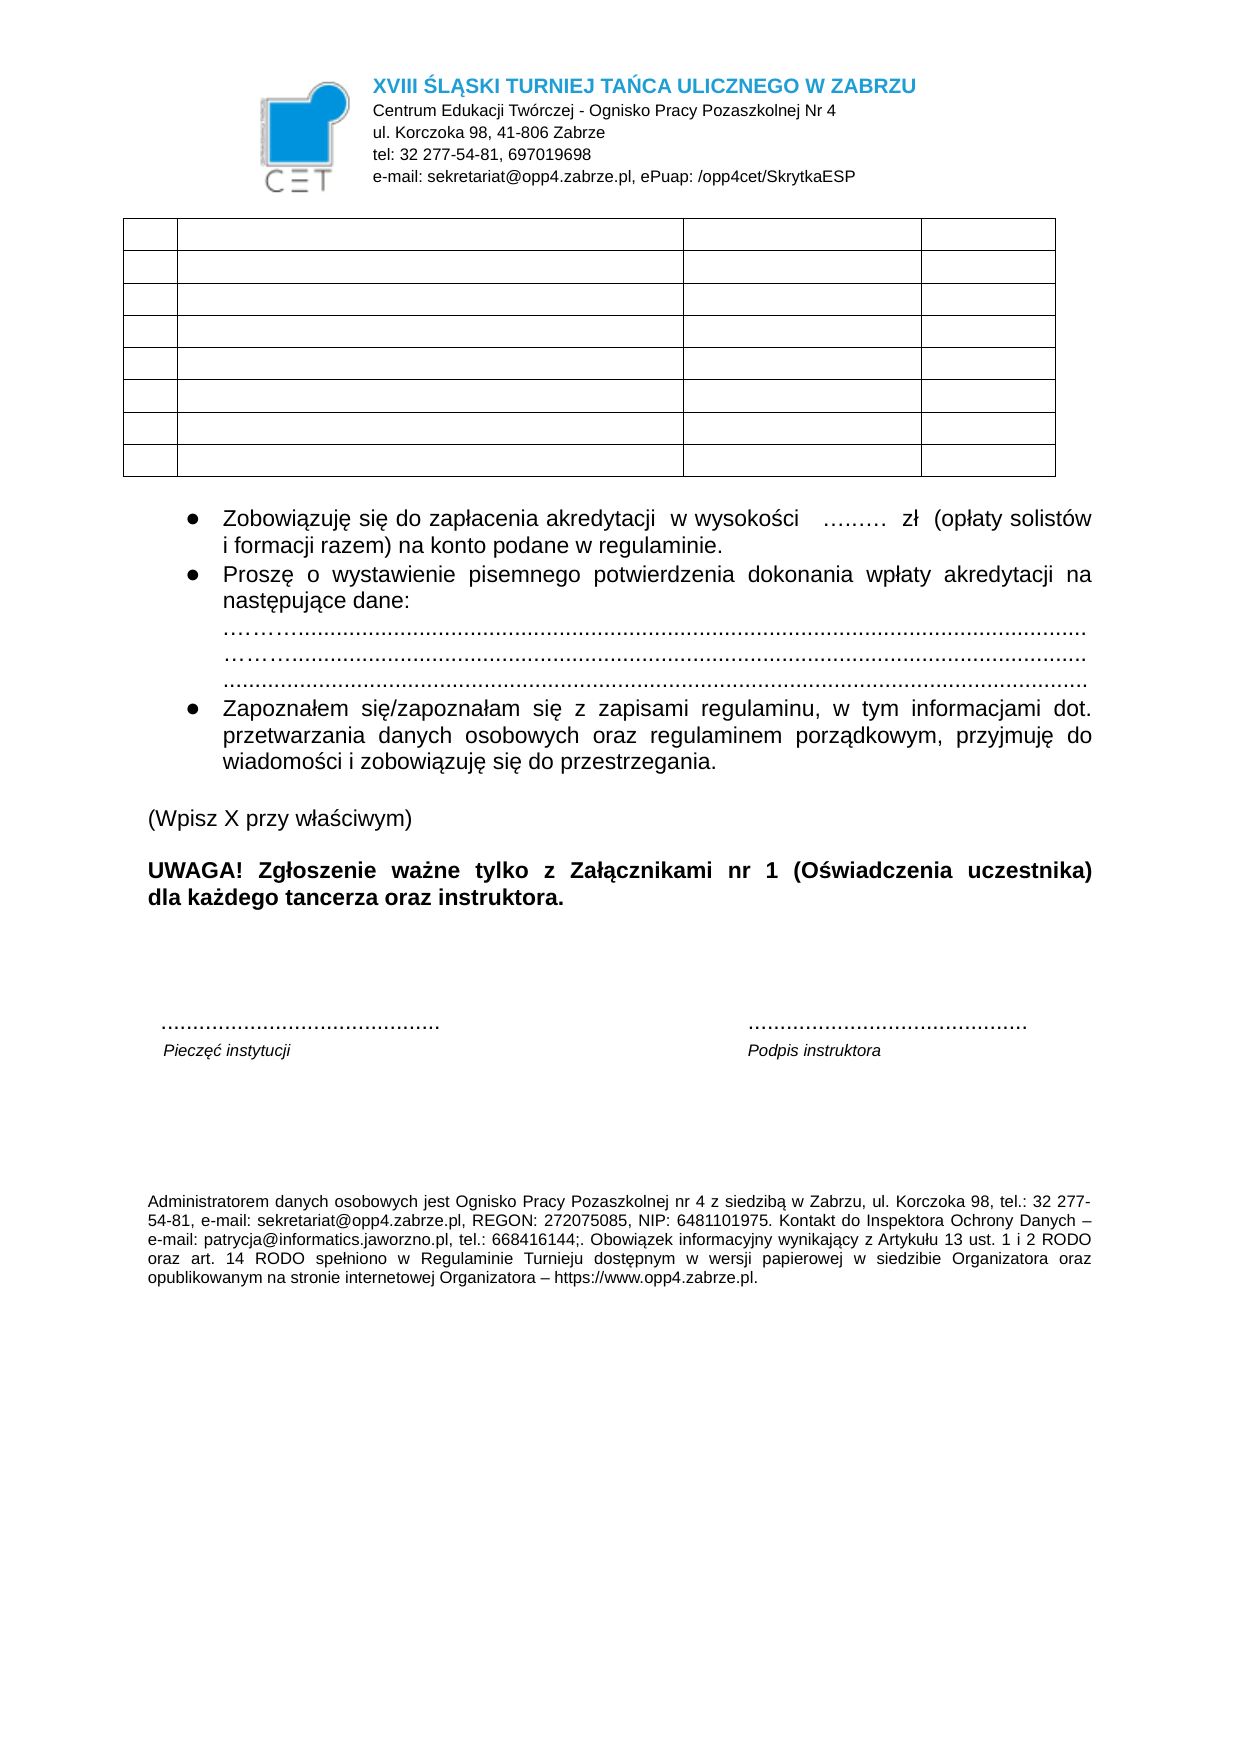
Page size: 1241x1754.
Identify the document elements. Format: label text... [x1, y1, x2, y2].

list Zobowiązuję się do zapłacenia akredytacji w wysokości …..…. zł (opłaty solistów i formacji razem) na konto podane w regulaminie. [185, 503, 1093, 559]
list Proszę o wystawienie pisemnego potwierdzenia dokonania wpłaty akredytacji na następujące dane: [185, 559, 1093, 614]
text ............................................ ............................................ [148, 1008, 1093, 1034]
table_cell [673, 445, 683, 476]
table_cell [922, 413, 932, 444]
table_cell [1044, 348, 1055, 379]
table_cell [166, 380, 177, 412]
table_cell [124, 445, 134, 476]
table_cell [124, 251, 134, 282]
table_cell [684, 445, 695, 476]
table_cell [124, 219, 134, 250]
table_cell [1044, 251, 1055, 282]
table_cell [124, 348, 134, 379]
table_cell [178, 413, 189, 444]
text Administratorem danych osobowych jest Ognisko Pracy Pozaszkolnej nr 4 z siedzibą w Zabrzu, ul. Korczoka 98, tel.: 32 277-54-81, e-mail: sekretariat@opp4.zabrze.pl, REGON: 272075085, NIP: 6481101975. Kontakt do Inspektora Ochrony Danych – e-mail: patrycja@informatics.jaworzno.pl, tel.: 668416144;. Obowiązek informacyjny wynikający z Artykułu 13 ust. 1 i 2 RODO oraz art. 14 RODO spełniono w Regulaminie Turnieju dostępnym w wersji papierowej w siedzibie Organizatora oraz opublikowanym na stronie internetowej Organizatora – https://www.opp4.zabrze.pl. [148, 1191, 1093, 1287]
table_cell [684, 251, 695, 282]
table_cell [1044, 219, 1055, 250]
table_cell [124, 413, 134, 444]
table_cell [178, 284, 189, 315]
table_cell [1044, 380, 1055, 412]
table_cell [922, 251, 932, 282]
table_cell [910, 380, 921, 412]
table_cell [166, 219, 177, 250]
table_cell [166, 251, 177, 282]
table_cell [178, 251, 189, 282]
text UWAGA! Zgłoszenie ważne tylko z Załącznikami nr 1 (Oświadczenia uczestnika) dla każdego tancerza oraz instruktora. [148, 857, 1093, 910]
table_cell [684, 380, 695, 412]
table_cell [673, 219, 683, 250]
table_cell [1044, 316, 1055, 347]
table_cell [673, 251, 683, 282]
table_cell [673, 380, 683, 412]
table_cell [922, 284, 932, 315]
table_cell [910, 219, 921, 250]
table_cell [166, 316, 177, 347]
table_cell [673, 348, 683, 379]
table_cell [1044, 413, 1055, 444]
table_cell [684, 316, 695, 347]
table_cell [910, 413, 921, 444]
table_cell [922, 316, 932, 347]
table_cell [922, 348, 932, 379]
table_cell [684, 348, 695, 379]
table_cell [922, 445, 932, 476]
table_cell [178, 380, 189, 412]
text .………............................................................................................................................………..................................................................................................................................................................................................................................................................... [223, 614, 1093, 693]
table_cell [166, 413, 177, 444]
table_cell [673, 413, 683, 444]
table_cell [166, 348, 177, 379]
table_cell [1044, 284, 1055, 315]
table_cell [684, 219, 695, 250]
table_cell [178, 445, 189, 476]
table_cell [673, 316, 683, 347]
table_cell [684, 413, 695, 444]
table_cell [922, 380, 932, 412]
table_cell [922, 219, 932, 250]
table_cell [910, 284, 921, 315]
table_cell [684, 284, 695, 315]
table_cell [910, 251, 921, 282]
table_cell [124, 316, 134, 347]
table_cell [124, 380, 134, 412]
table_cell [178, 316, 189, 347]
table_cell [673, 284, 683, 315]
table_cell [178, 348, 189, 379]
table_cell [910, 445, 921, 476]
table_cell [910, 316, 921, 347]
text Pieczęć instytucji Podpis instruktora [148, 1034, 1093, 1061]
table_cell [178, 219, 189, 250]
text (Wpisz X przy właściwym) [148, 804, 1093, 831]
table_cell [1044, 445, 1055, 476]
list Zapoznałem się/zapoznałam się z zapisami regulaminu, w tym informacjami dot. przetwarzania danych osobowych oraz regulaminem porządkowym, przyjmuję do wiadomości i zobowiązuję się do przestrzegania. [185, 693, 1093, 774]
table_cell [166, 284, 177, 315]
table_cell [124, 284, 134, 315]
table_cell [910, 348, 921, 379]
table_cell [166, 445, 177, 476]
